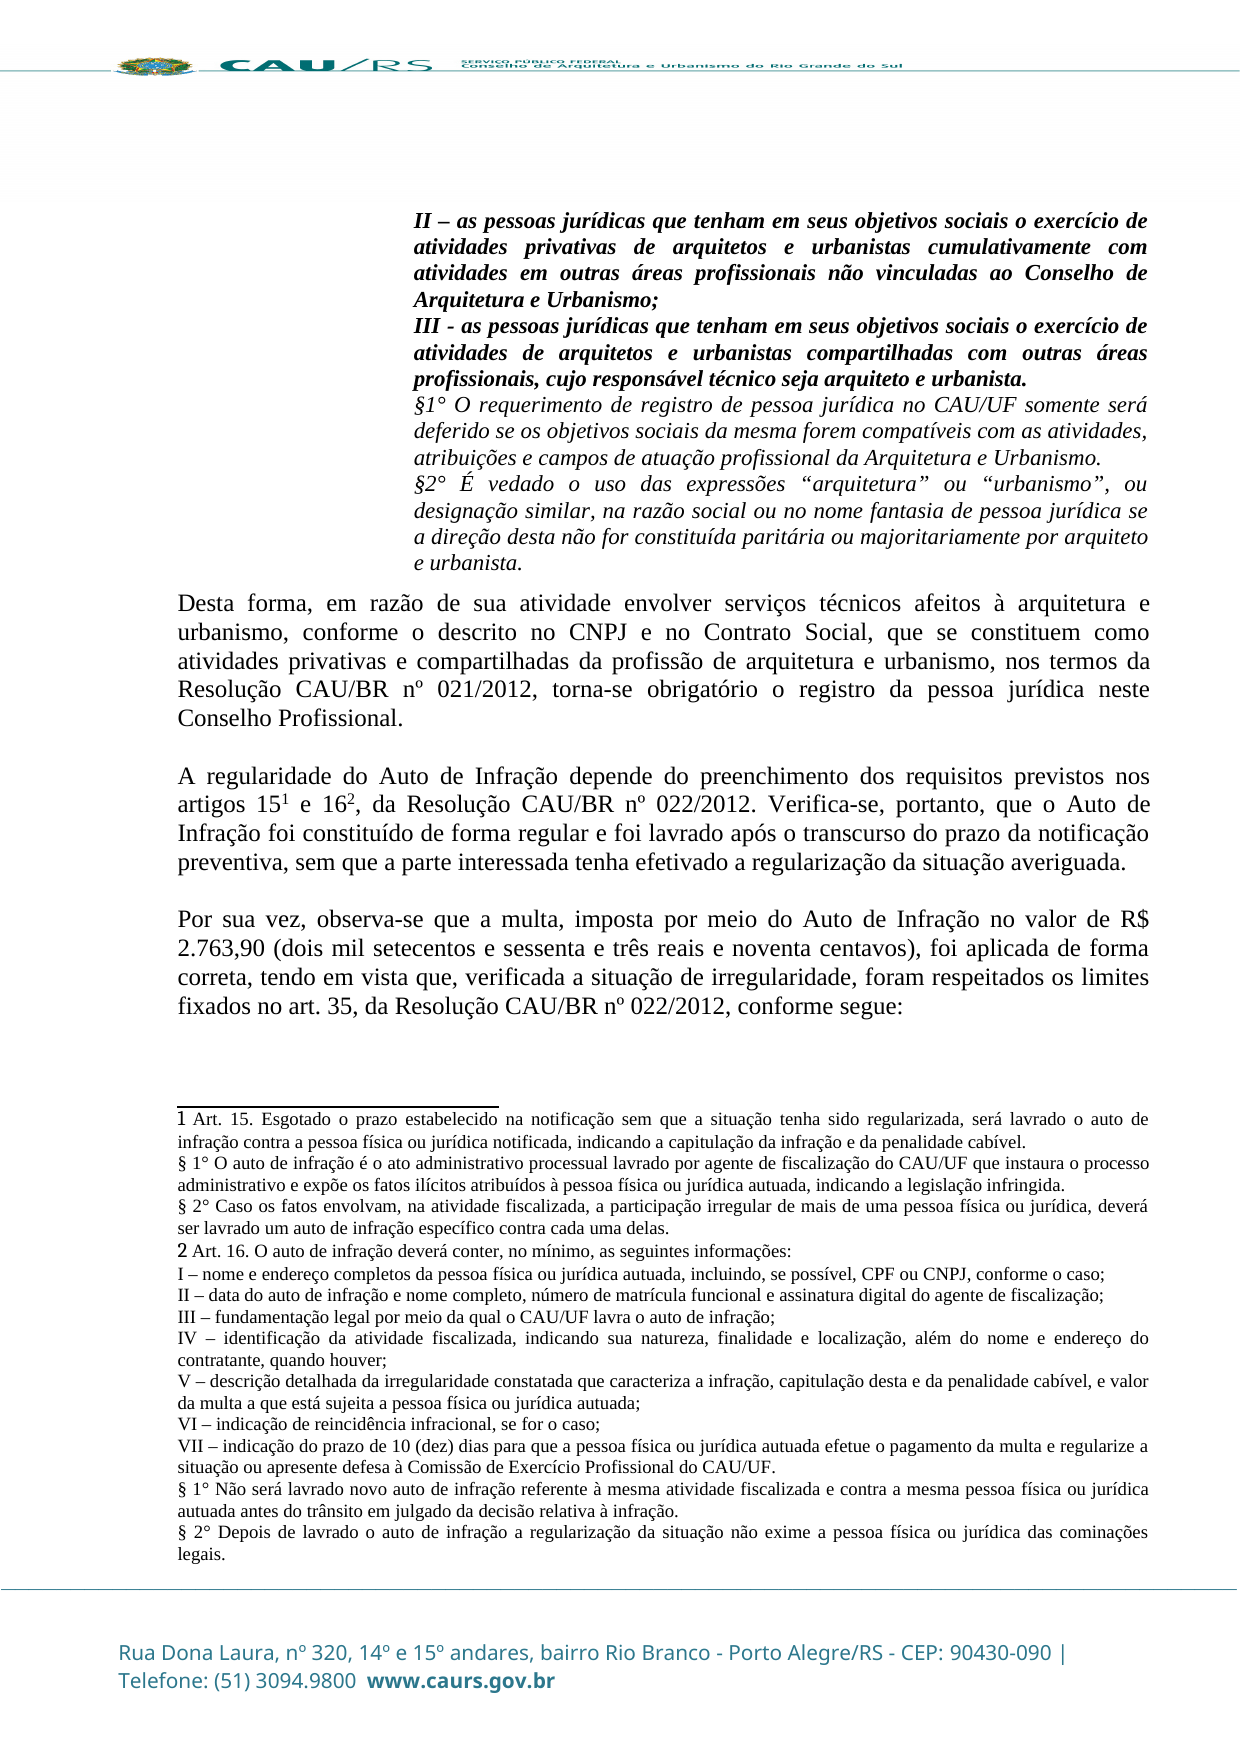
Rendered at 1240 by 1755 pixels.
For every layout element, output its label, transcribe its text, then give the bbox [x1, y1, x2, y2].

text § 1° O auto de infração é o ato administrativo processual lavrado por agente de fiscalização do CAU/UF que instaura o processo administrativo e expõe os fatos ilícitos atribuídos à pessoa física ou jurídica autuada, indicando a legislação infringida. [177, 1152, 1151, 1195]
text II – data do auto de infração e nome completo, número de matrícula funcional e assinatura digital do agente de fiscalização; [177, 1284, 1151, 1306]
text III – fundamentação legal por meio da qual o CAU/UF lavra o auto de infração; [177, 1306, 1151, 1327]
text III - as pessoas jurídicas que tenham em seus objetivos sociais o exercício de atividades de arquitetos e urbanistas compartilhadas com outras áreas profissionais, cujo responsável técnico seja arquiteto e urbanista. [413, 312, 1151, 391]
text § 2° Depois de lavrado o auto de infração a regularização da situação não exime a pessoa física ou jurídica das cominações legais. [177, 1521, 1151, 1564]
text Art. 15. Esgotado o prazo estabelecido na notificação sem que a situação tenha sido regularizada, será lavrado o auto de infração contra a pessoa física ou jurídica notificada, indicando a capitulação da infração e da penalidade cabível. [177, 1107, 1151, 1152]
text II – as pessoas jurídicas que tenham em seus objetivos sociais o exercício de atividades privativas de arquitetos e urbanistas cumulativamente com atividades em outras áreas profissionais não vinculadas ao Conselho de Arquitetura e Urbanismo; [413, 207, 1151, 312]
text §2° É vedado o uso das expressões “arquitetura” ou “urbanismo”, ou designação similar, na razão social ou no nome fantasia de pessoa jurídica se a direção desta não for constituída paritária ou majoritariamente por arquiteto e urbanista. [413, 470, 1151, 576]
text VII – indicação do prazo de 10 (dez) dias para que a pessoa física ou jurídica autuada efetue o pagamento da multa e regularize a situação ou apresente defesa à Comissão de Exercício Profissional do CAU/UF. [177, 1435, 1151, 1478]
text VI – indicação de reincidência infracional, se for o caso; [177, 1413, 1151, 1435]
text § 1° Não será lavrado novo auto de infração referente à mesma atividade fiscalizada e contra a mesma pessoa física ou jurídica autuada antes do trânsito em julgado da decisão relativa à infração. [177, 1478, 1151, 1521]
text V – descrição detalhada da irregularidade constatada que caracteriza a infração, capitulação desta e da penalidade cabível, e valor da multa a que está sujeita a pessoa física ou jurídica autuada; [177, 1370, 1151, 1413]
text IV – identificação da atividade fiscalizada, indicando sua natureza, finalidade e localização, além do nome e endereço do contratante, quando houver; [177, 1327, 1151, 1370]
text Desta forma, em razão de sua atividade envolver serviços técnicos afeitos à arquitetura e urbanismo, conforme o descrito no CNPJ e no Contrato Social, que se constituem como atividades privativas e compartilhadas da profissão de arquitetura e urbanismo, nos termos da Resolução CAU/BR nº 021/2012, torna-se obrigatório o registro da pessoa jurídica neste Conselho Profissional. [177, 588, 1151, 732]
text Art. 16. O auto de infração deverá conter, no mínimo, as seguintes informações: [177, 1238, 1151, 1262]
text Por sua vez, observa-se que a multa, imposta por meio do Auto de Infração no valor de R$ 2.763,90 (dois mil setecentos e sessenta e três reais e noventa centavos), foi aplicada de forma correta, tendo em vista que, verificada a situação de irregularidade, foram respeitados os limites fixados no art. 35, da Resolução CAU/BR nº 022/2012, conforme segue: [177, 904, 1151, 1019]
text §1° O requerimento de registro de pessoa jurídica no CAU/UF somente será deferido se os objetivos sociais da mesma forem compatíveis com as atividades, atribuições e campos de atuação profissional da Arquitetura e Urbanismo. [413, 391, 1151, 470]
text A regularidade do Auto de Infração depende do preenchimento dos requisitos previstos nos artigos 15 e 16, da Resolução CAU/BR nº 022/2012. Verifica-se, portanto, que o Auto de Infração foi constituído de forma regular e foi lavrado após o transcurso do prazo da notificação preventiva, sem que a parte interessada tenha efetivado a regularização da situação averiguada. [177, 761, 1151, 876]
text I – nome e endereço completos da pessoa física ou jurídica autuada, incluindo, se possível, CPF ou CNPJ, conforme o caso; [177, 1262, 1151, 1284]
text § 2° Caso os fatos envolvam, na atividade fiscalizada, a participação irregular de mais de uma pessoa física ou jurídica, deverá ser lavrado um auto de infração específico contra cada uma delas. [177, 1195, 1151, 1238]
